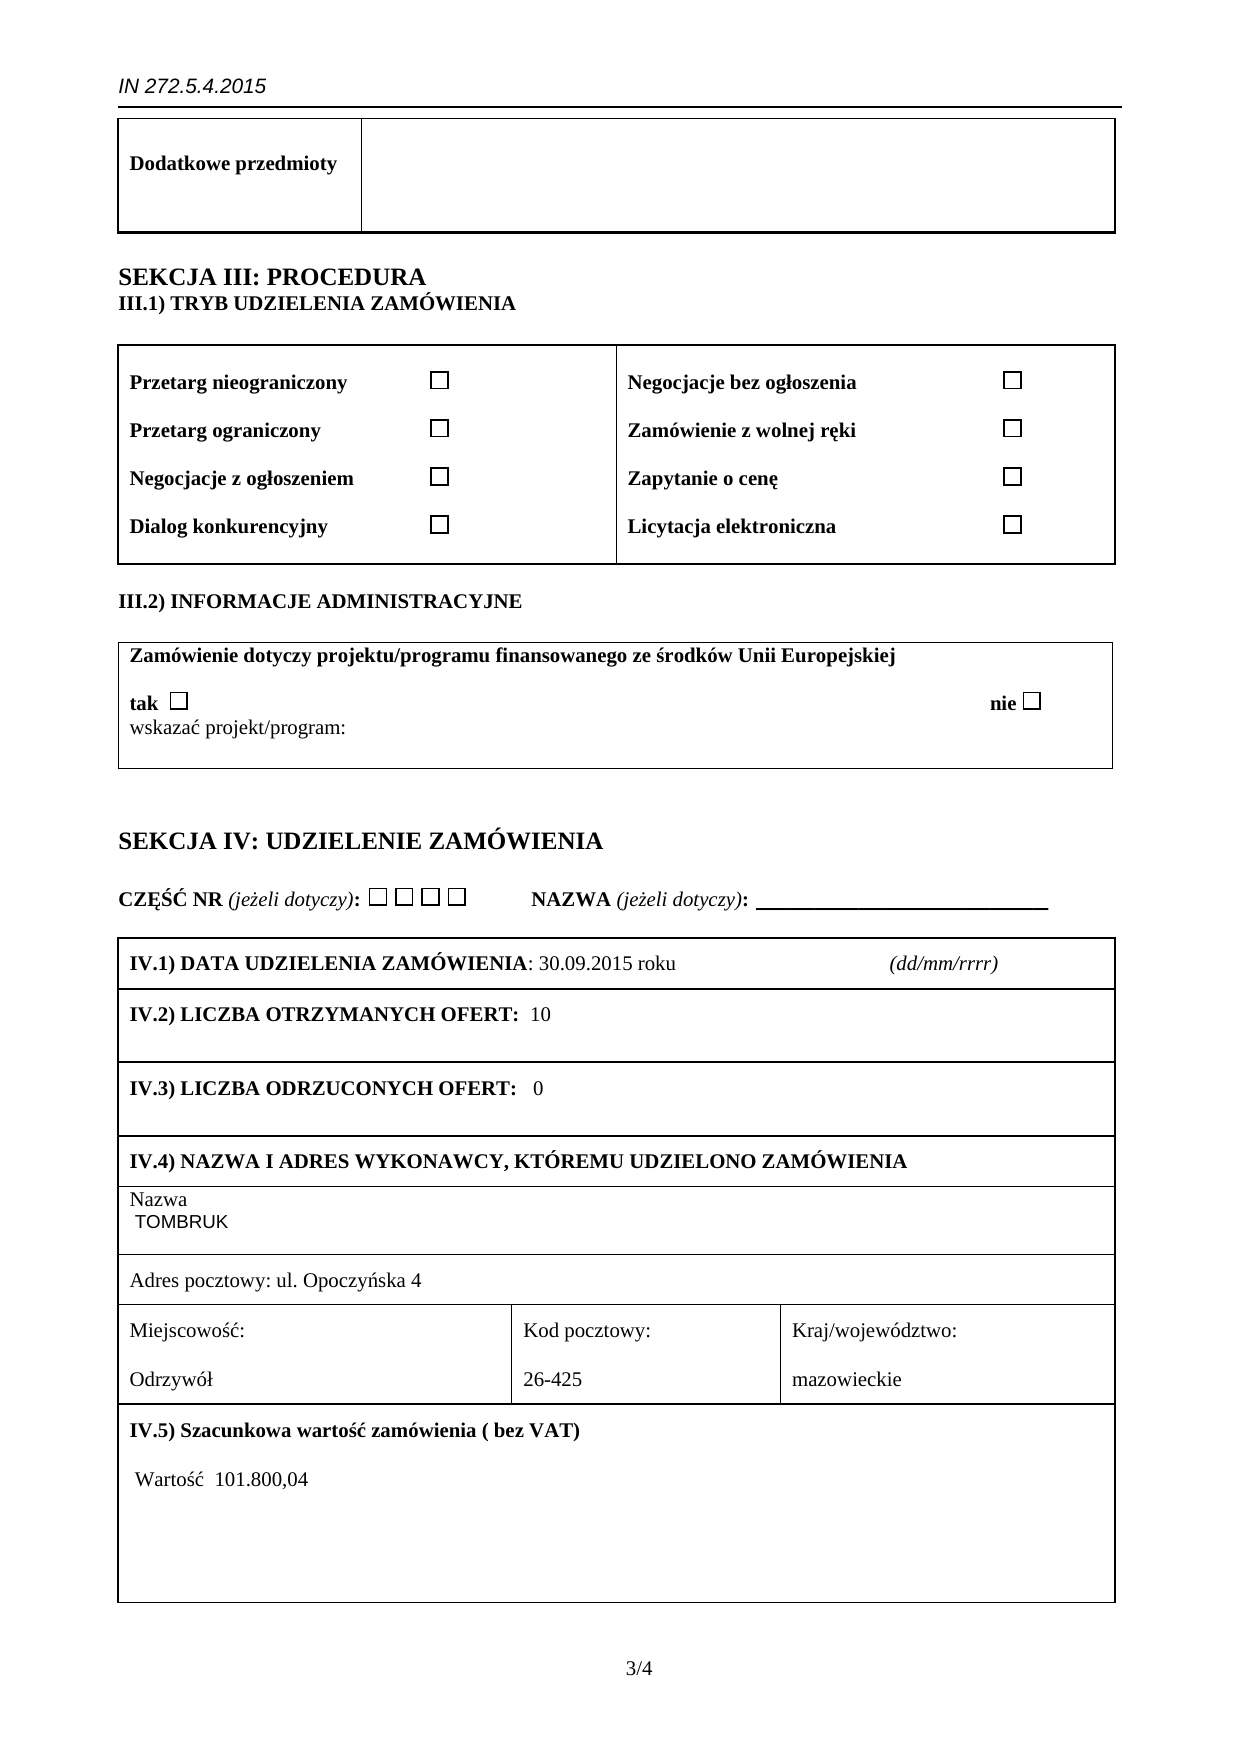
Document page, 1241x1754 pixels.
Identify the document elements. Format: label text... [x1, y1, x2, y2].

table_cell Miejscowość: Odrzywół [119, 1305, 511, 1403]
table_cell Kod pocztowy: 26-425 [512, 1305, 780, 1403]
table_cell [362, 119, 1114, 231]
text SEKCJA III: PROCEDURA [118, 262, 1122, 291]
table_cell IV.4) NAZWA I ADRES WYKONAWCY, KTÓREMU UDZIELONO ZAMÓWIENIA [119, 1137, 1114, 1186]
table_cell Nazwa TOMBRUK [119, 1187, 1114, 1254]
table_header Negocjacje bez ogłoszenia Zamówienie z wolnej ręki Zapytanie o cenę Licytacja elektroniczna [617, 346, 1114, 563]
table_cell IV.3) LICZBA ODRZUCONYCH OFERT: 0 [119, 1063, 1114, 1134]
text CZĘŚĆ NR (jeżeli dotyczy): NAZWA (jeżeli dotyczy): ____________________ [118, 879, 1122, 912]
table_cell Adres pocztowy: ul. Opoczyńska 4 [119, 1255, 1114, 1304]
table_cell IV.5) Szacunkowa wartość zamówienia ( bez VAT) Wartość 101.800,04 [119, 1405, 1114, 1602]
table_cell Dodatkowe przedmioty [119, 119, 361, 231]
text III.1) TRYB UDZIELENIA ZAMÓWIENIA [118, 291, 1122, 315]
table_header Przetarg nieograniczony Przetarg ograniczony Negocjacje z ogłoszeniem Dialog konkurencyjny [119, 346, 616, 563]
table_cell IV.2) LICZBA OTRZYMANYCH OFERT: 10 [119, 990, 1114, 1061]
text III.2) INFORMACJE ADMINISTRACYJNE [118, 589, 1122, 613]
table_header Zamówienie dotyczy projektu/programu finansowanego ze środków Unii Europejskiej tak nie wskazać projekt/program: [119, 643, 1112, 768]
table_header IV.1) DATA UDZIELENIA ZAMÓWIENIA: 30.09.2015 roku (dd/mm/rrrr) [119, 939, 1114, 988]
table_cell Kraj/województwo: mazowieckie [781, 1305, 1114, 1403]
text SEKCJA IV: UDZIELENIE ZAMÓWIENIA [118, 826, 1122, 855]
